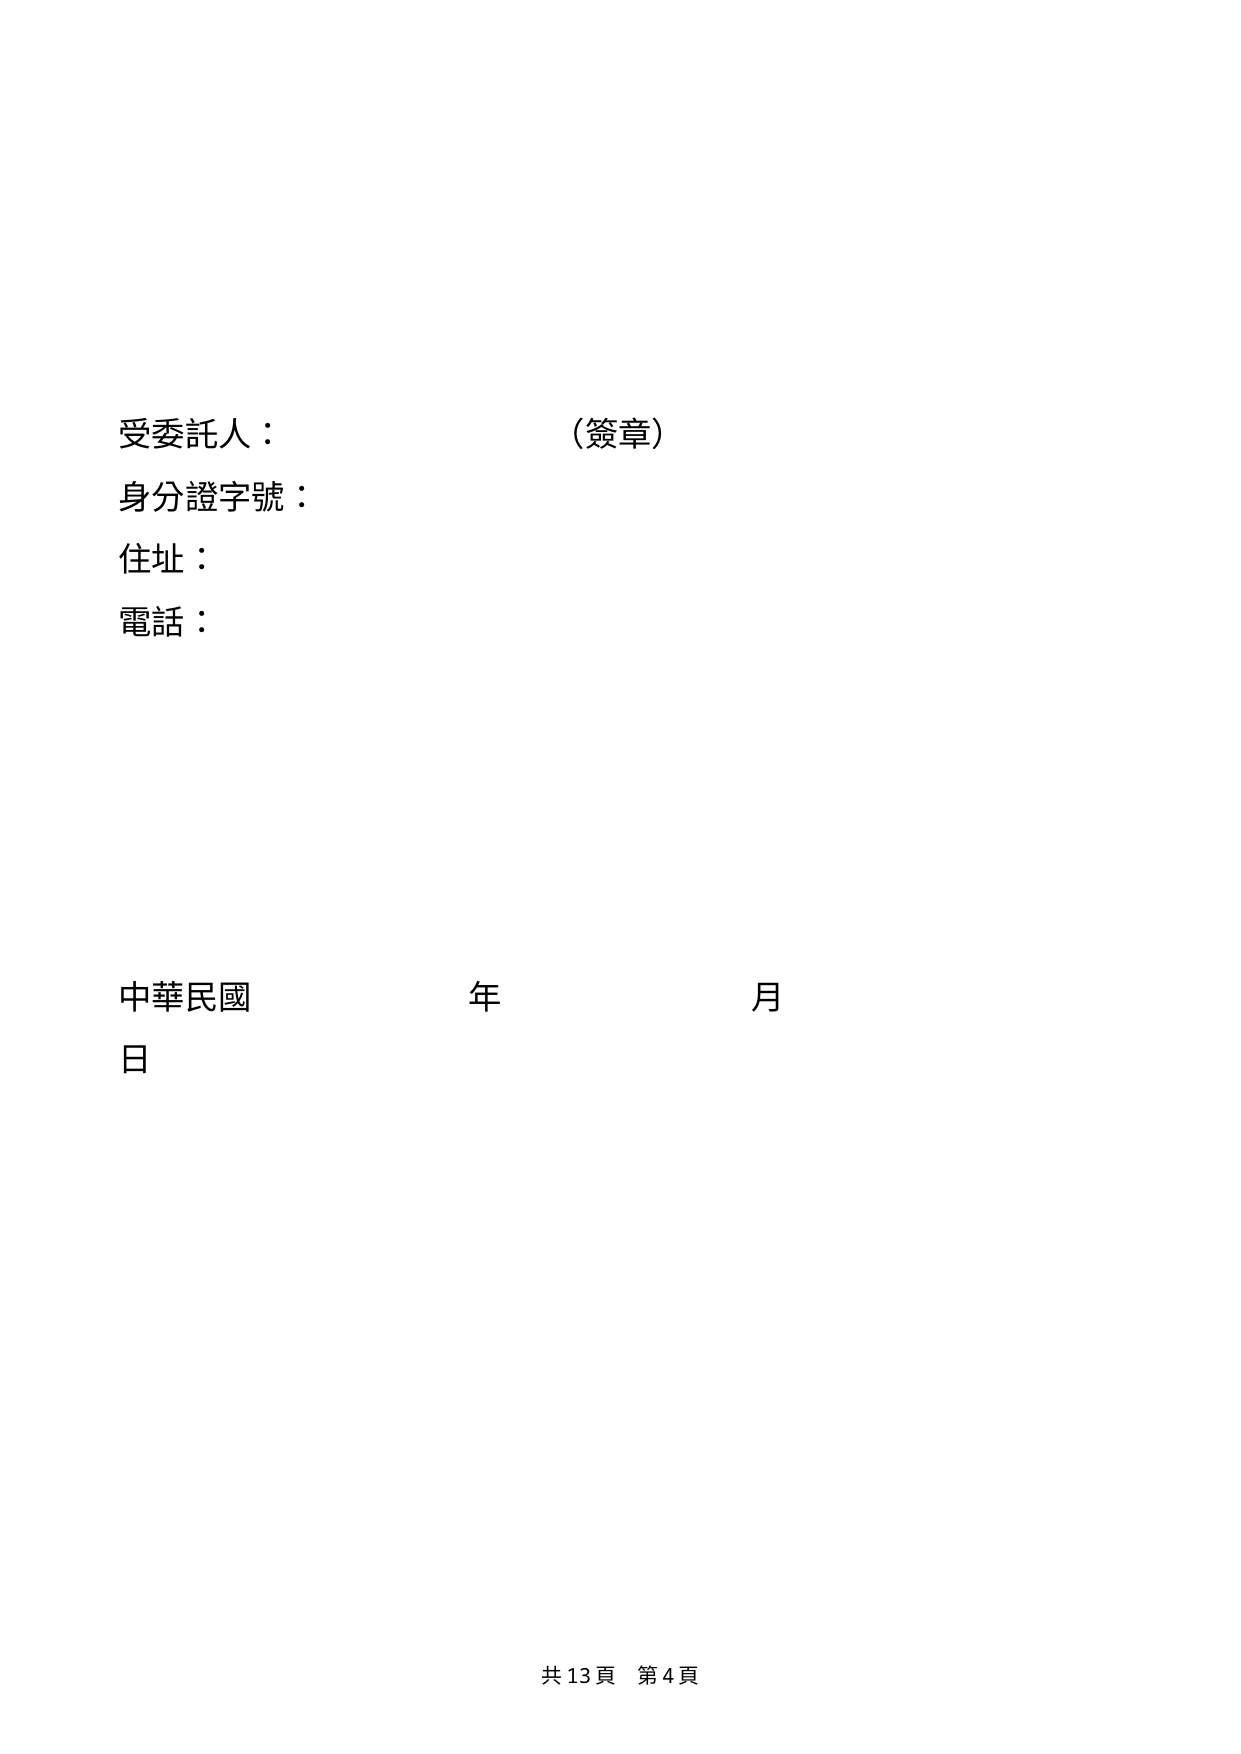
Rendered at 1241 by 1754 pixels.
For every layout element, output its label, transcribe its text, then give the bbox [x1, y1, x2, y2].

text 受委託人： （簽章） [118, 391, 1122, 453]
text 電話： [118, 578, 1122, 641]
text 身分證字號： [118, 453, 1122, 516]
text 住址： [118, 516, 1122, 578]
text 中華民國 年 月 日 [118, 953, 1122, 1078]
